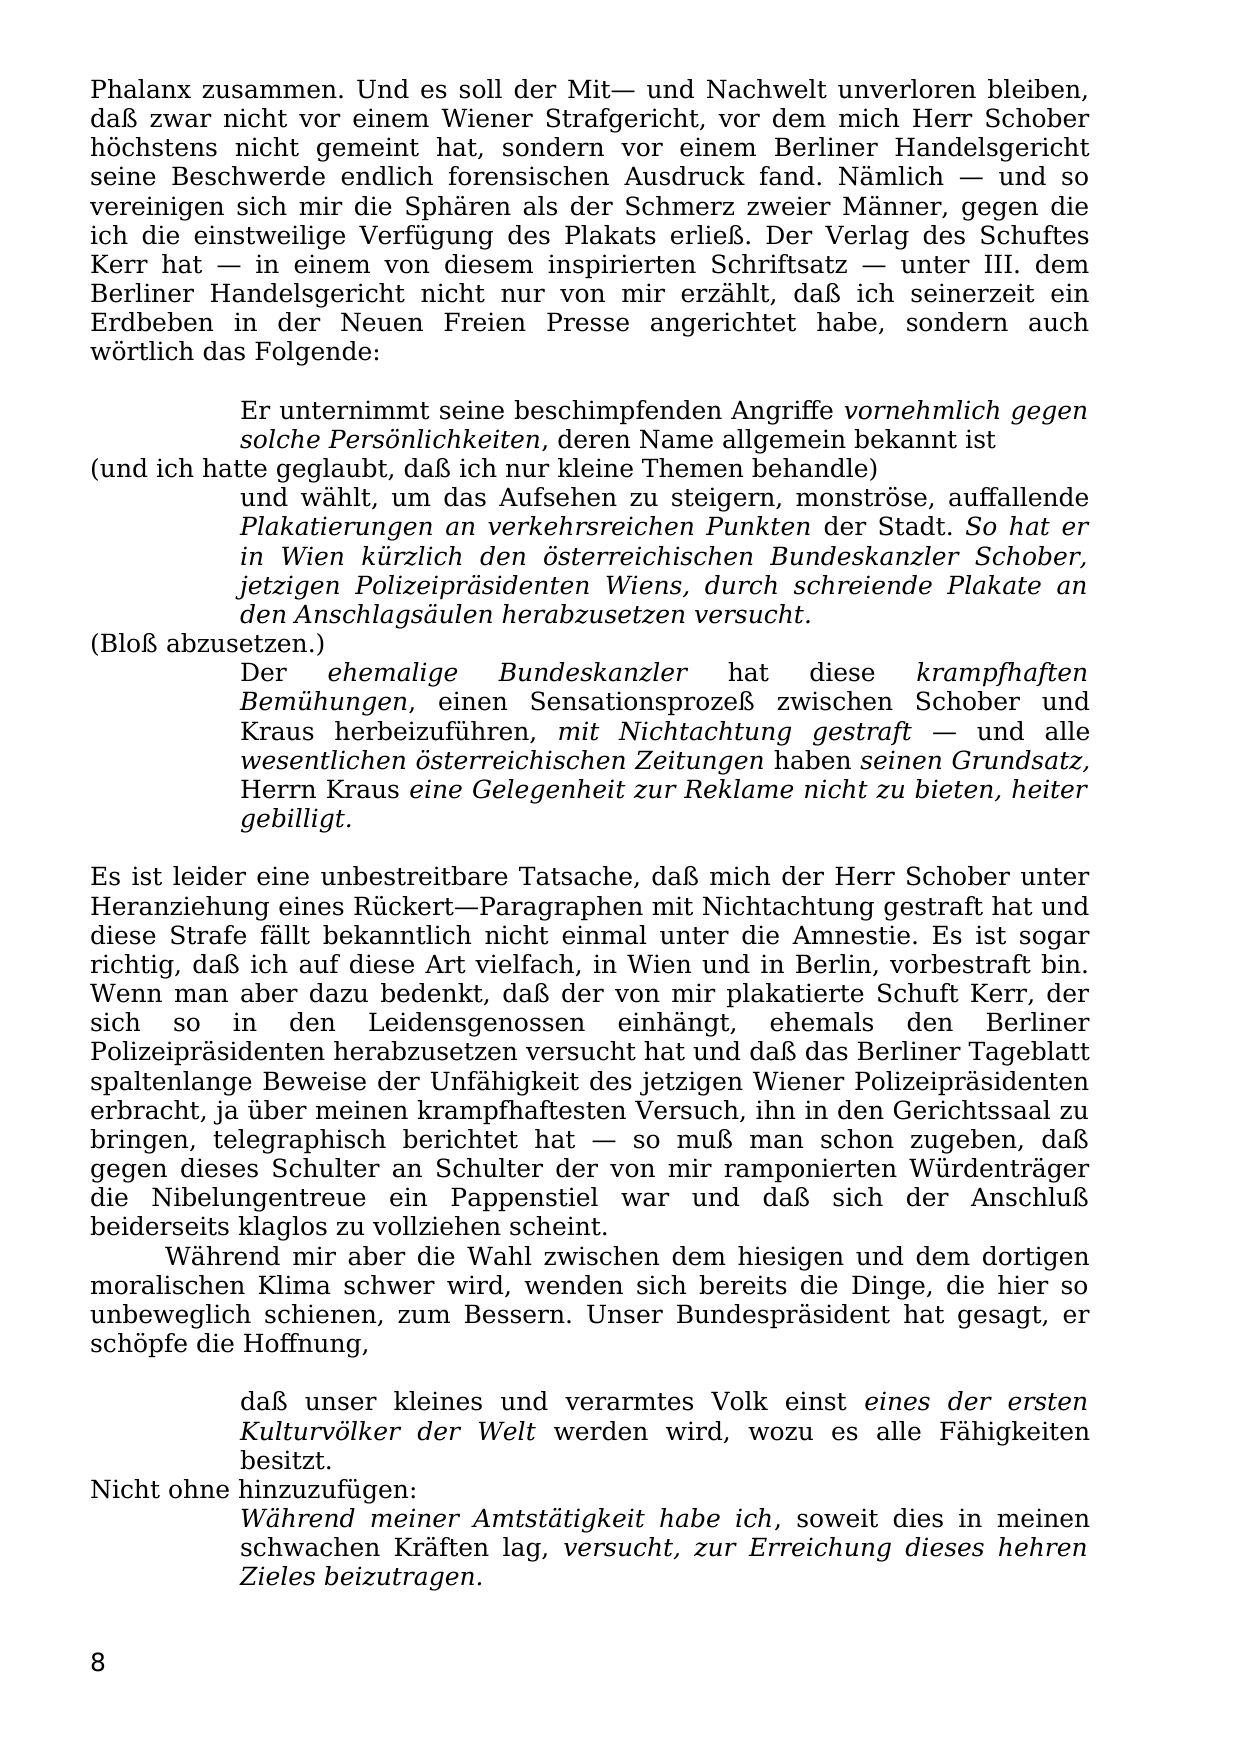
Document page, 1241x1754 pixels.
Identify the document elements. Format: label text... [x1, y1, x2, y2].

text und wählt, um das Aufsehen zu steigern, monströse, auffallende Plakatierungen an verkehrsreichen Punkten der Stadt. So hat er in Wien kürzlich den österreichischen Bundeskanzler Schober, jetzigen Polizeipräsidenten Wiens, durch schreiende Plakate an den Anschlagsäulen herabzusetzen versucht. [240, 483, 1091, 629]
text Während mir aber die Wahl zwischen dem hiesigen und dem dortigen moralischen Klima schwer wird, wenden sich bereits die Dinge, die hier so unbeweglich schienen, zum Bessern. Unser Bundespräsident hat gesagt, er schöpfe die Hoffnung, [90, 1242, 1091, 1358]
text (und ich hatte geglaubt, daß ich nur kleine Themen behandle) [90, 454, 1091, 483]
text (Bloß abzusetzen.) [90, 629, 1091, 658]
text Es ist leider eine unbestreitbare Tatsache, daß mich der Herr Schober unter Heranziehung eines Rückert—Paragraphen mit Nichtachtung gestraft hat und diese Strafe fällt bekanntlich nicht einmal unter die Amnestie. Es ist sogar richtig, daß ich auf diese Art vielfach, in Wien und in Berlin, vorbestraft bin. Wenn man aber dazu bedenkt, daß der von mir plakatierte Schuft Kerr, der sich so in den Leidensgenossen einhängt, ehemals den Berliner Polizeipräsidenten herabzusetzen versucht hat und daß das Berliner Tageblatt spaltenlange Beweise der Unfähigkeit des jetzigen Wiener Polizeipräsidenten erbracht, ja über meinen krampfhaftesten Versuch, ihn in den Gerichtssaal zu bringen, telegraphisch berichtet hat — so muß man schon zugeben, daß gegen dieses Schulter an Schulter der von mir ramponierten Würdenträger die Nibelungentreue ein Pappenstiel war und daß sich der Anschluß beiderseits klaglos zu vollziehen scheint. [90, 862, 1091, 1242]
text Während meiner Amtstätigkeit habe ich, soweit dies in meinen schwachen Kräften lag, versucht, zur Erreichung dieses hehren Zieles beizutragen. [240, 1504, 1091, 1592]
text Der ehemalige Bundeskanzler hat diese krampfhaften Bemühungen, einen Sensationsprozeß zwischen Schober und Kraus herbeizuführen, mit Nichtachtung gestraft — und alle wesentlichen österreichischen Zeitungen haben seinen Grundsatz, Herrn Kraus eine Gelegenheit zur Reklame nicht zu bieten, heiter gebilligt. [240, 658, 1091, 833]
text Nicht ohne hinzuzufügen: [90, 1475, 1091, 1504]
text daß unser kleines und verarmtes Volk einst eines der ersten Kulturvölker der Welt werden wird, wozu es alle Fähigkeiten besitzt. [240, 1387, 1091, 1475]
text Phalanx zusammen. Und es soll der Mit— und Nachwelt unverloren bleiben, daß zwar nicht vor einem Wiener Strafgericht, vor dem mich Herr Schober höchstens nicht gemeint hat, sondern vor einem Berliner Handelsgericht seine Beschwerde endlich forensischen Ausdruck fand. Nämlich — und so vereinigen sich mir die Sphären als der Schmerz zweier Männer, gegen die ich die einstweilige Verfügung des Plakats erließ. Der Verlag des Schuftes Kerr hat — in einem von diesem inspirierten Schriftsatz — unter III. dem Berliner Handelsgericht nicht nur von mir erzählt, daß ich seinerzeit ein Erdbeben in der Neuen Freien Presse angerichtet habe, sondern auch wörtlich das Folgende: [90, 75, 1091, 367]
text Er unternimmt seine beschimpfenden Angriffe vornehmlich gegen solche Persönlichkeiten, deren Name allgemein bekannt ist [240, 396, 1091, 454]
